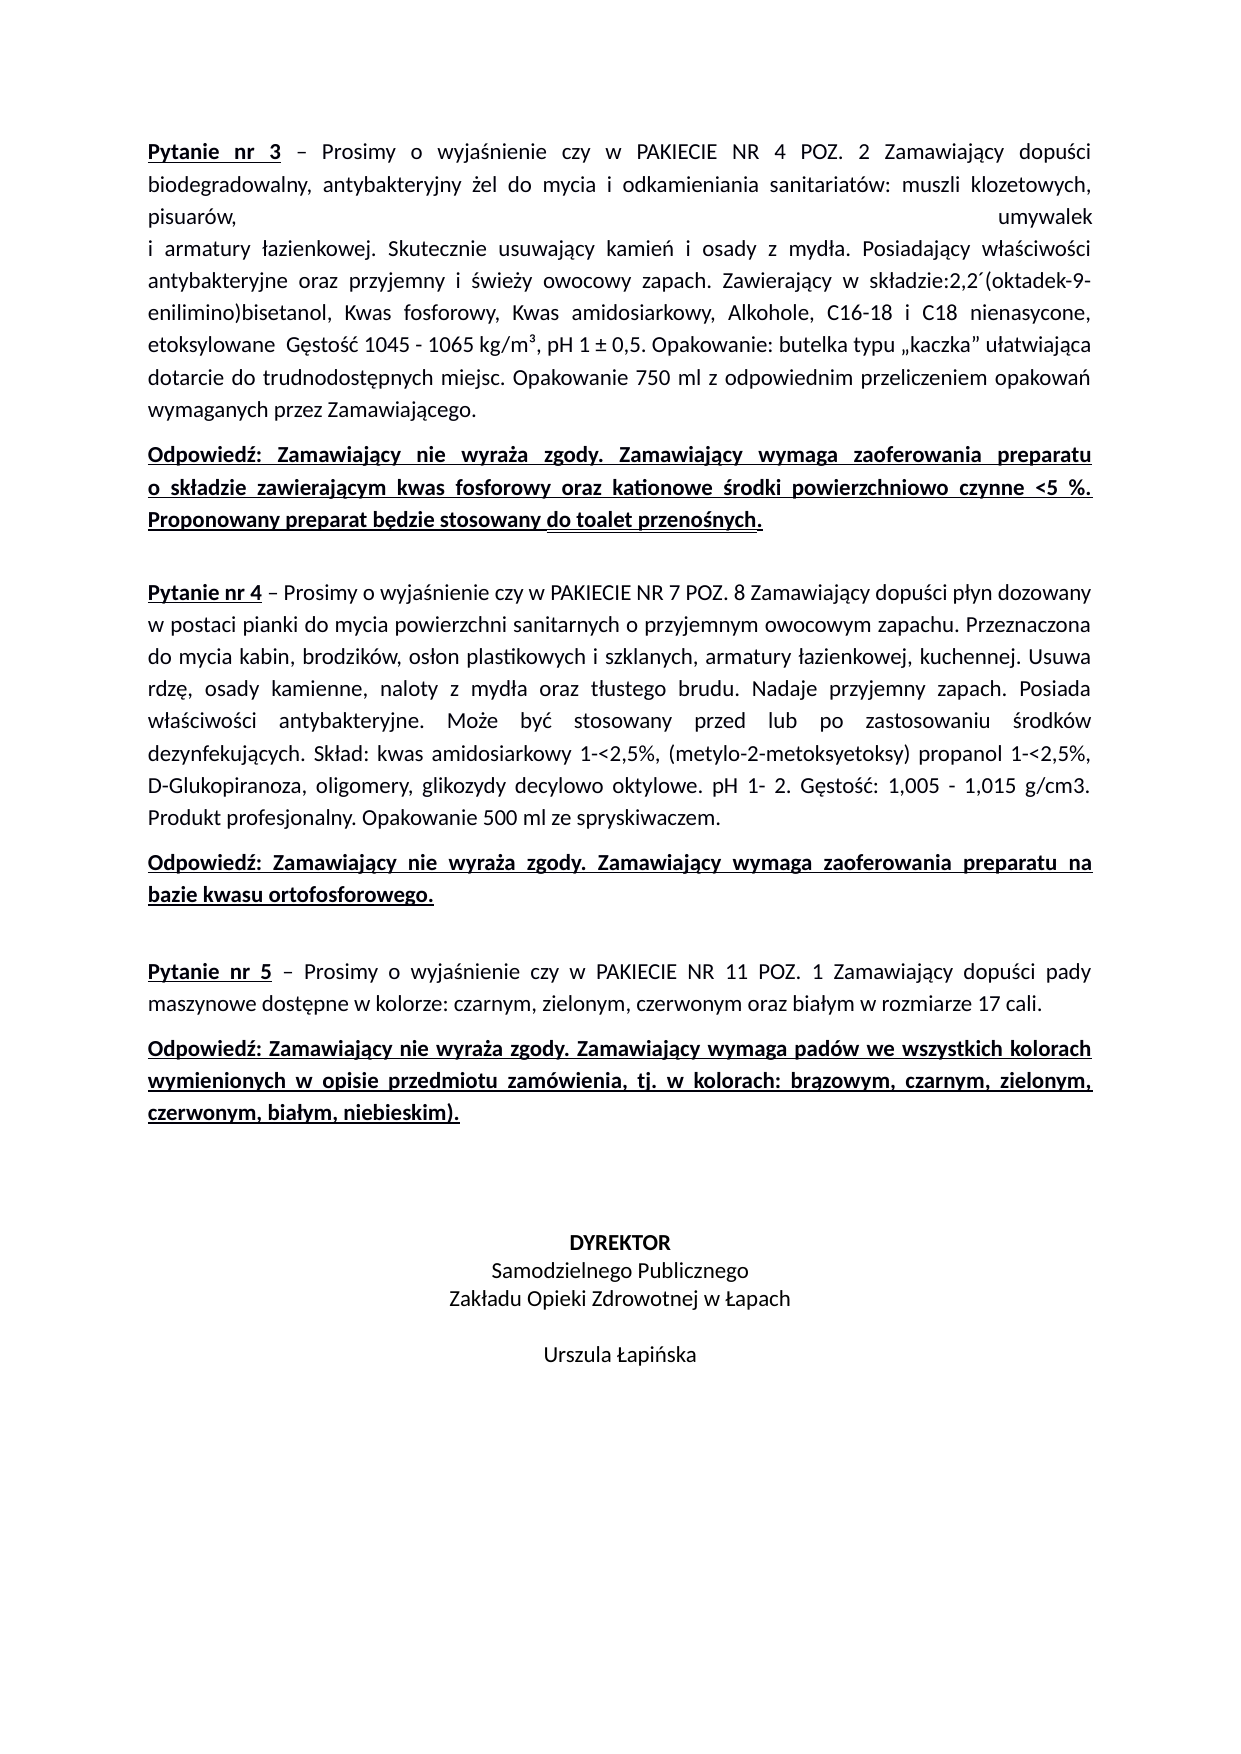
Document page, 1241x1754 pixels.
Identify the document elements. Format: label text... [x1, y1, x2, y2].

text czerwonym, białym, niebieskim). [148, 1092, 1093, 1126]
text Odpowiedź: Zamawiający nie wyraża zgody. Zamawiający wymaga padów we wszystkich kolorach wymienionych w opisie przedmiotu zamówienia, tj. w kolorach: brązowym, czarnym, zielonym, [148, 1034, 1093, 1090]
text Pytanie nr 3 – Prosimy o wyjaśnienie czy w PAKIECIE NR 4 POZ. 2 Zamawiający dopuści biodegradowalny, antybakteryjny żel do mycia i odkamieniania sanitariatów: muszli klozetowych, pisuarów, umywalek i armatury łazienkowej. Skutecznie usuwający kamień i osady z mydła. Posiadający właściwości antybakteryjne oraz przyjemny i świeży owocowy zapach. Zawierający w składzie:2,2´(oktadek-9-enilimino)bisetanol, Kwas fosforowy, Kwas amidosiarkowy, Alkohole, C16-18 i C18 nienasycone, etoksylowane Gęstość 1045 - 1065 kg/m³, pH 1 ± 0,5. Opakowanie: butelka typu „kaczka” ułatwiająca dotarcie do trudnodostępnych miejsc. Opakowanie 750 ml z odpowiednim przeliczeniem opakowań wymaganych przez Zamawiającego. [148, 137, 1093, 423]
text bazie kwasu ortofosforowego. [148, 873, 1093, 908]
text Pytanie nr 4 – Prosimy o wyjaśnienie czy w PAKIECIE NR 7 POZ. 8 Zamawiający dopuści płyn dozowany w postaci pianki do mycia powierzchni sanitarnych o przyjemnym owocowym zapachu. Przeznaczona do mycia kabin, brodzików, osłon plastikowych i szklanych, armatury łazienkowej, kuchennej. Usuwa rdzę, osady kamienne, naloty z mydła oraz tłustego brudu. Nadaje przyjemny zapach. Posiada właściwości antybakteryjne. Może być stosowany przed lub po zastosowaniu środków dezynfekujących. Skład: kwas amidosiarkowy 1-<2,5%, (metylo-2-metoksyetoksy) propanol 1-<2,5%, D-Glukopiranoza, oligomery, glikozydy decylowo oktylowe. pH 1- 2. Gęstość: 1,005 - 1,015 g/cm3. Produkt profesjonalny. Opakowanie 500 ml ze spryskiwaczem. [148, 578, 1093, 831]
text Samodzielnego Publicznego [148, 1256, 1093, 1284]
text Zakładu Opieki Zdrowotnej w Łapach [148, 1284, 1093, 1312]
text Odpowiedź: Zamawiający nie wyraża zgody. Zamawiający wymaga zaoferowania preparatu na [148, 848, 1093, 872]
text Odpowiedź: Zamawiający nie wyraża zgody. Zamawiający wymaga zaoferowania preparatu o składzie zawierającym kwas fosforowy oraz kationowe środki powierzchniowo czynne <5 %. [148, 440, 1093, 497]
text Proponowany preparat będzie stosowany do toalet przenośnych. [148, 498, 1093, 533]
text DYREKTOR [148, 1228, 1093, 1256]
text Pytanie nr 5 – Prosimy o wyjaśnienie czy w PAKIECIE NR 11 POZ. 1 Zamawiający dopuści pady maszynowe dostępne w kolorze: czarnym, zielonym, czerwonym oraz białym w rozmiarze 17 cali. [148, 957, 1093, 1017]
text Urszula Łapińska [148, 1340, 1093, 1368]
